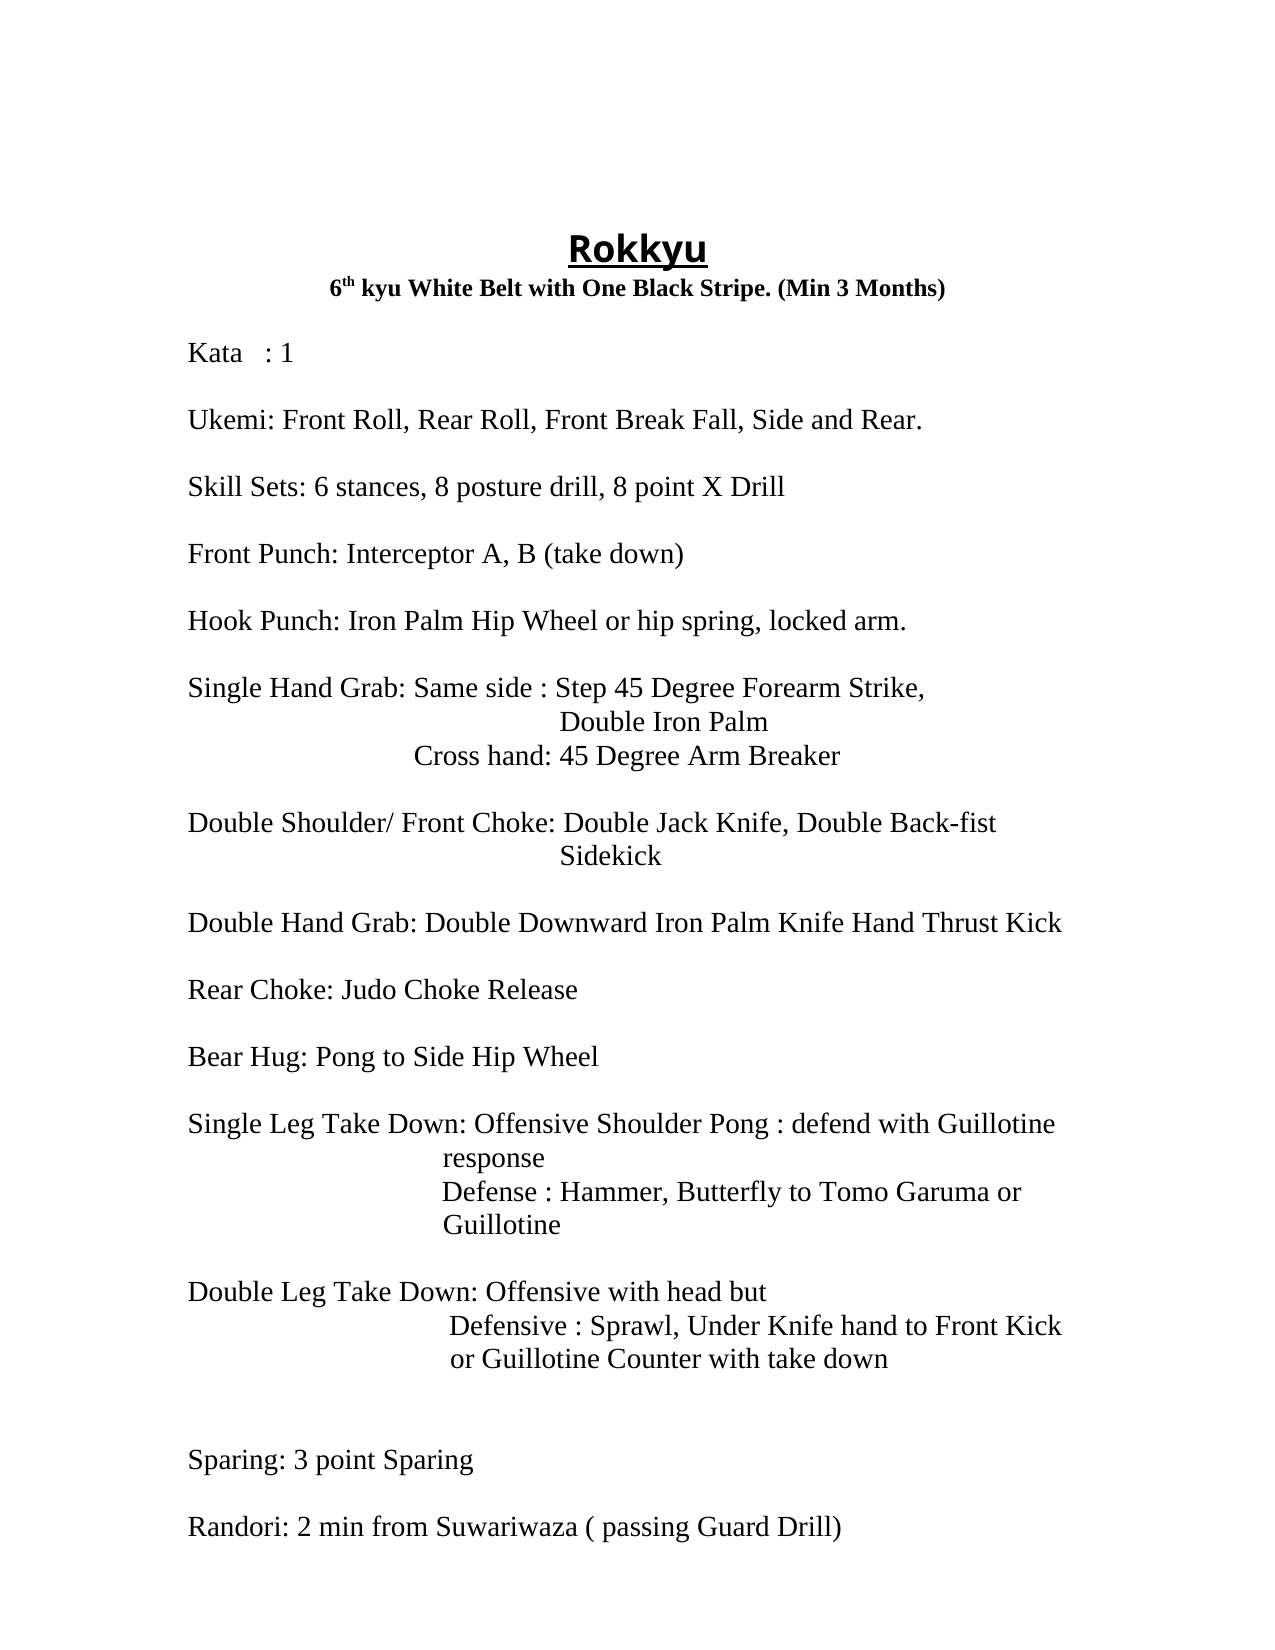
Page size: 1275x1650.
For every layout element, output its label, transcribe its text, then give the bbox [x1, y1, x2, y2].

text Double Leg Take Down: Offensive with head but [187, 1274, 1087, 1308]
text Bear Hug: Pong to Side Hip Wheel [187, 1039, 1087, 1073]
text Sparing: 3 point Sparing [187, 1442, 1087, 1476]
text Double Iron Palm [187, 704, 1087, 738]
text Defense : Hammer, Butterfly to Tomo Garuma or [187, 1174, 1087, 1207]
text Double Shoulder/ Front Choke: Double Jack Knife, Double Back-fist [187, 805, 1087, 838]
text Cross hand: 45 Degree Arm Breaker [187, 738, 1087, 771]
text Sidekick [187, 838, 1087, 872]
text 6th kyu White Belt with One Black Stripe. (Min 3 Months) [187, 273, 1087, 302]
text Single Leg Take Down: Offensive Shoulder Pong : defend with Guillotine [187, 1107, 1087, 1140]
text Skill Sets: 6 stances, 8 posture drill, 8 point X Drill [187, 469, 1087, 503]
text response [187, 1140, 1087, 1174]
text Defensive : Sprawl, Under Knife hand to Front Kick [187, 1308, 1087, 1341]
text Rokkyu [187, 222, 1087, 273]
text Guillotine [187, 1207, 1087, 1241]
text Rear Choke: Judo Choke Release [187, 972, 1087, 1006]
text or Guillotine Counter with take down [187, 1341, 1087, 1375]
text Single Hand Grab: Same side : Step 45 Degree Forearm Strike, [187, 671, 1087, 704]
text Randori: 2 min from Suwariwaza ( passing Guard Drill) [187, 1509, 1087, 1543]
text Hook Punch: Iron Palm Hip Wheel or hip spring, locked arm. [187, 603, 1087, 637]
text Front Punch: Interceptor A, B (take down) [187, 536, 1087, 570]
text Kata : 1 [187, 335, 1087, 369]
text Ukemi: Front Roll, Rear Roll, Front Break Fall, Side and Rear. [187, 402, 1087, 436]
text Double Hand Grab: Double Downward Iron Palm Knife Hand Thrust Kick [187, 905, 1087, 939]
